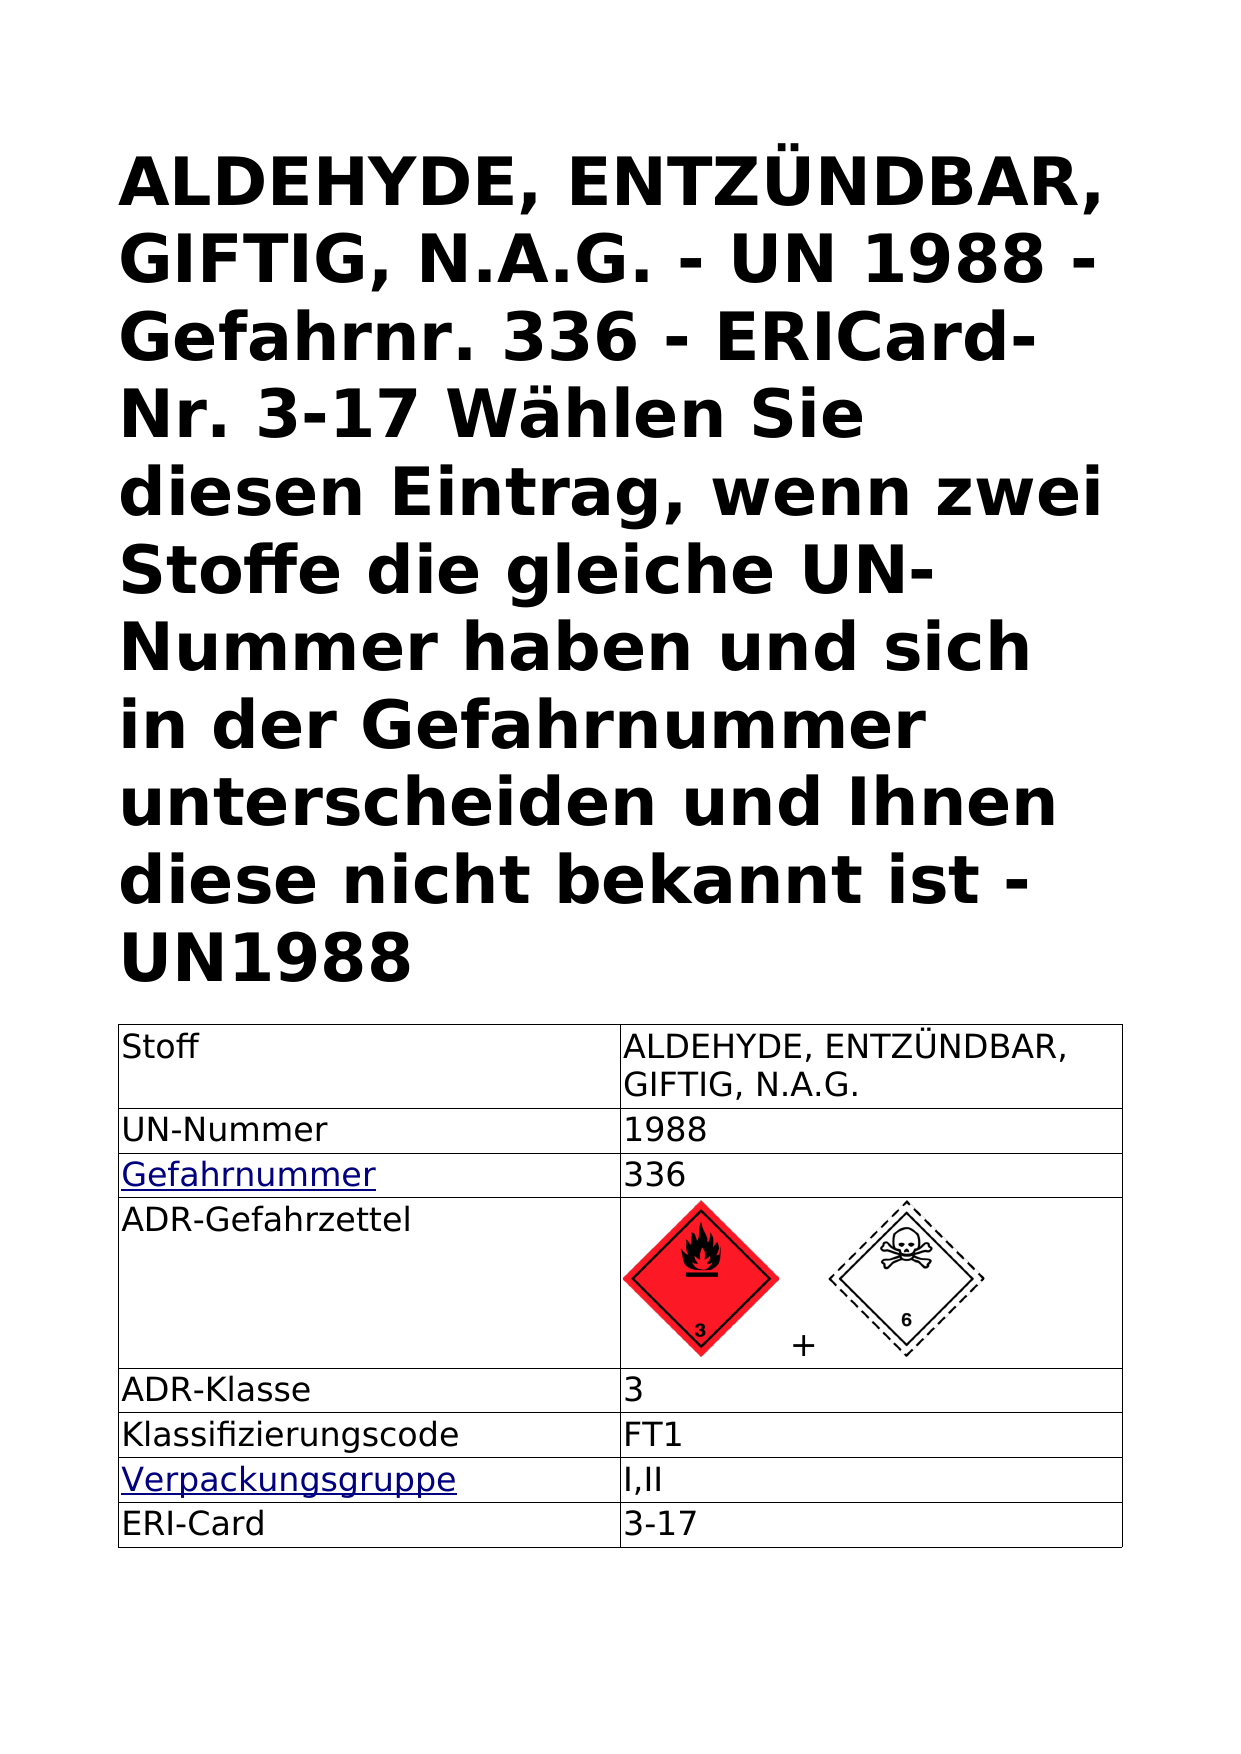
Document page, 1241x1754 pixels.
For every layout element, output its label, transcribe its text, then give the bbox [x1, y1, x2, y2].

subtitle ALDEHYDE, ENTZÜNDBAR, GIFTIG, N.A.G. - UN 1988 - Gefahrnr. 336 - ERICard-Nr. 3-17 Wählen Sie diesen Eintrag, wenn zwei Stoffe die gleiche UN-Nummer haben und sich in der Gefahrnummer unterscheiden und Ihnen diese nicht bekannt ist - UN1988 [118, 143, 1122, 997]
table_cell Klassifizierungscode [119, 1413, 620, 1457]
table_header ALDEHYDE, ENTZÜNDBAR, GIFTIG, N.A.G. [621, 1025, 1122, 1108]
table_cell I,II [621, 1458, 1122, 1502]
table_cell 3 [621, 1369, 1122, 1412]
table_cell FT1 [621, 1413, 1122, 1457]
table_cell Gefahrnummer [119, 1154, 620, 1197]
table_header Stoff [119, 1025, 620, 1108]
table_cell 336 [621, 1154, 1122, 1197]
table_cell UN-Nummer [119, 1109, 620, 1152]
table_cell ADR-Klasse [119, 1369, 620, 1412]
table_cell 3-17 [621, 1503, 1122, 1547]
picture [622, 1200, 780, 1357]
picture [828, 1200, 985, 1357]
table_cell ADR-Gefahrzettel [119, 1198, 620, 1367]
table_cell 1988 [621, 1109, 1122, 1152]
table_cell + [621, 1198, 1122, 1367]
table_cell Verpackungsgruppe [119, 1458, 620, 1502]
table_cell ERI-Card [119, 1503, 620, 1547]
